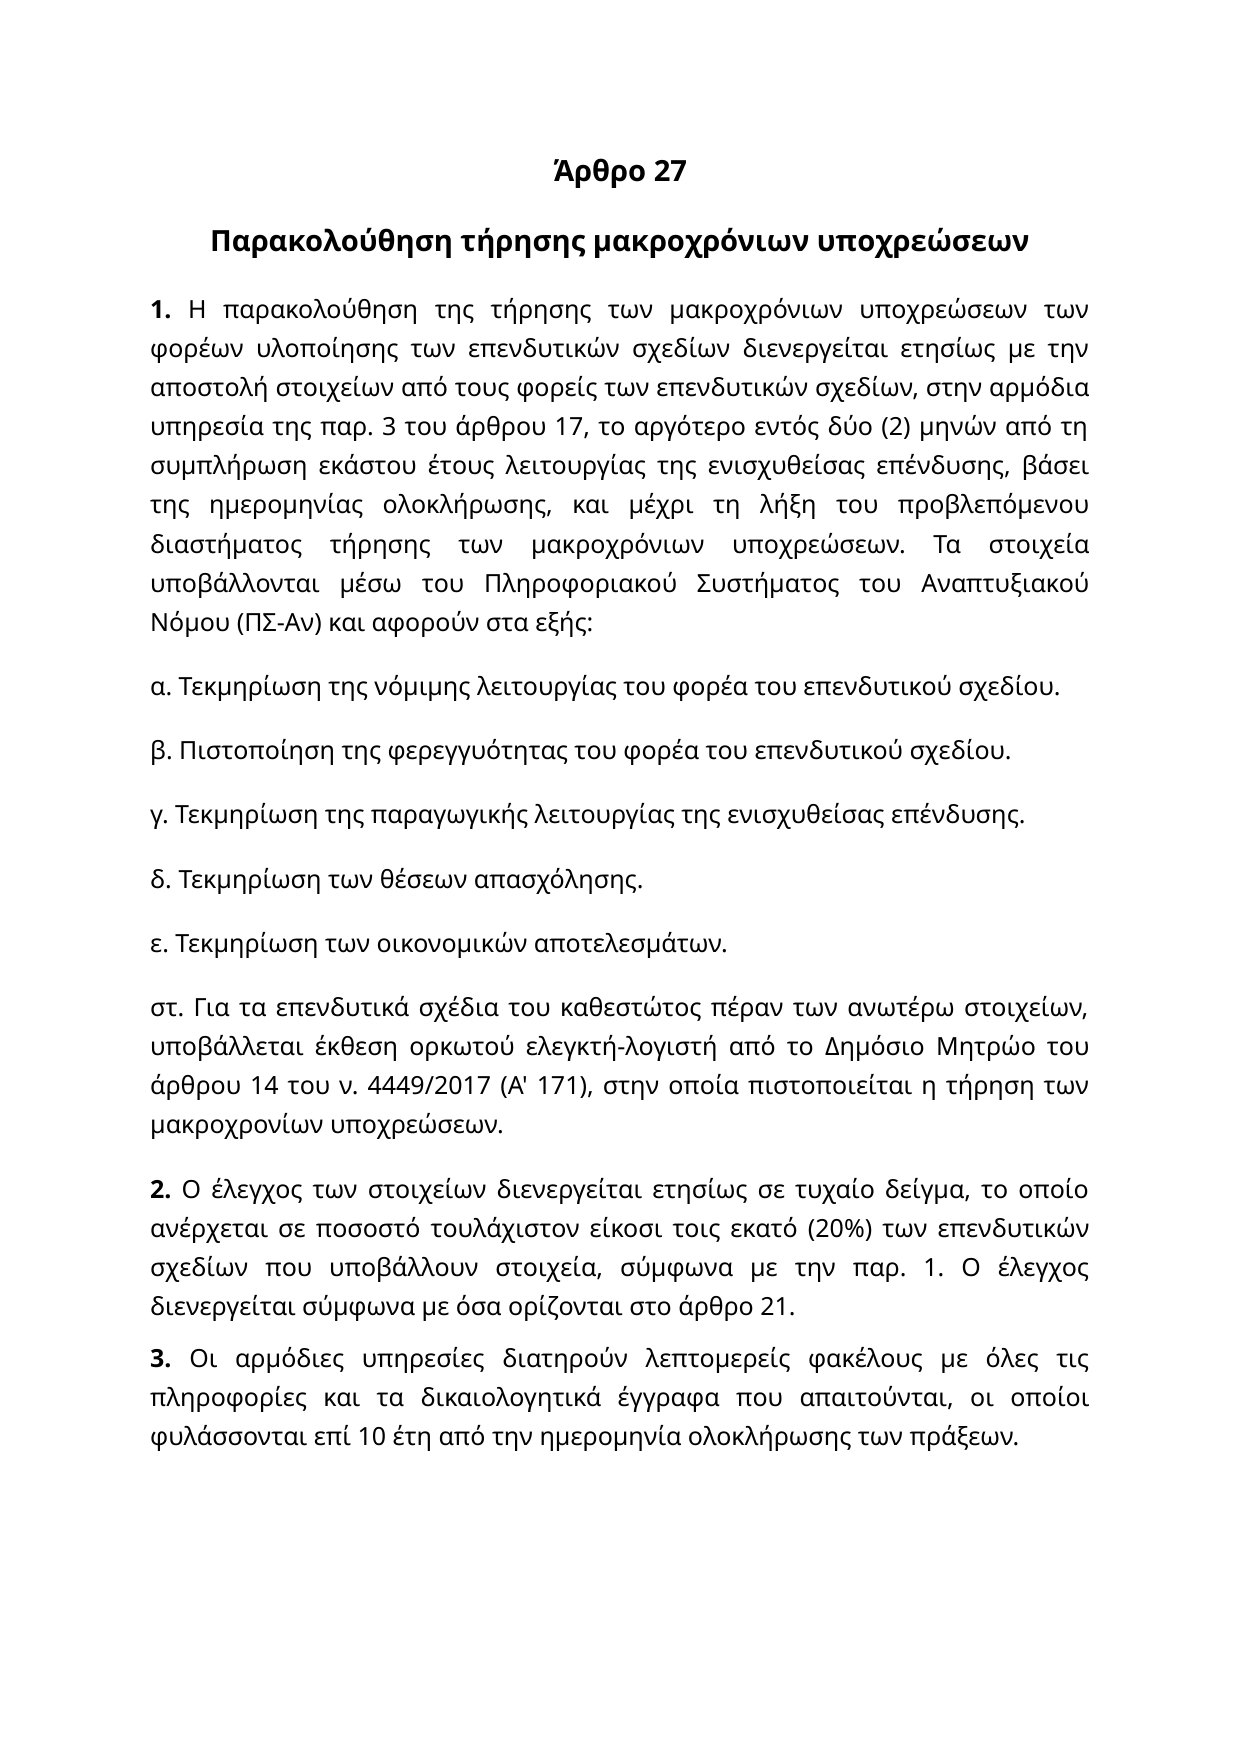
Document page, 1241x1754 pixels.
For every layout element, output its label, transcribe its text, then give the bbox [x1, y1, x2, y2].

text β. Πιστοποίηση της φερεγγυότητας του φορέα του επενδυτικού σχεδίου. [150, 733, 1090, 767]
text α. Τεκμηρίωση της νόμιμης λειτουργίας του φορέα του επενδυτικού σχεδίου. [150, 669, 1090, 703]
text γ. Τεκμηρίωση της παραγωγικής λειτουργίας της ενισχυθείσας επένδυσης. [150, 797, 1090, 831]
subtitle Παρακολούθηση τήρησης μακροχρόνιων υποχρεώσεων [150, 221, 1090, 260]
text δ. Τεκμηρίωση των θέσεων απασχόλησης. [150, 861, 1090, 895]
subtitle Άρθρο 27 [150, 150, 1090, 190]
text 2. Ο έλεγχος των στοιχείων διενεργείται ετησίως σε τυχαίο δείγμα, το οποίο ανέρχεται σε ποσοστό τουλάχιστον είκοσι τοις εκατό (20%) των επενδυτικών σχεδίων που υποβάλλουν στοιχεία, σύμφωνα με την παρ. 1. Ο έλεγχος διενεργείται σύμφωνα με όσα ορίζονται στο άρθρο 21. [150, 1171, 1090, 1323]
text στ. Για τα επενδυτικά σχέδια του καθεστώτος πέραν των ανωτέρω στοιχείων, υποβάλλεται έκθεση ορκωτού ελεγκτή-λογιστή από το Δημόσιο Μητρώο του άρθρου 14 του ν. 4449/2017 (Α' 171), στην οποία πιστοποιείται η τήρηση των μακροχρονίων υποχρεώσεων. [150, 989, 1090, 1141]
text 3. Οι αρμόδιες υπηρεσίες διατηρούν λεπτομερείς φακέλους με όλες τις πληροφορίες και τα δικαιολογητικά έγγραφα που απαιτούνται, οι οποίοι φυλάσσονται επί 10 έτη από την ημερομηνία ολοκλήρωσης των πράξεων. [150, 1340, 1090, 1453]
text ε. Τεκμηρίωση των οικονομικών αποτελεσμάτων. [150, 925, 1090, 959]
text 1. Η παρακολούθηση της τήρησης των μακροχρόνιων υποχρεώσεων των φορέων υλοποίησης των επενδυτικών σχεδίων διενεργείται ετησίως με την αποστολή στοιχείων από τους φορείς των επενδυτικών σχεδίων, στην αρμόδια υπηρεσία της παρ. 3 του άρθρου 17, το αργότερο εντός δύο (2) μηνών από τη συμπλήρωση εκάστου έτους λειτουργίας της ενισχυθείσας επένδυσης, βάσει της ημερομηνίας ολοκλήρωσης, και μέχρι τη λήξη του προβλεπόμενου διαστήματος τήρησης των μακροχρόνιων υποχρεώσεων. Τα στοιχεία υποβάλλονται μέσω του Πληροφοριακού Συστήματος του Αναπτυξιακού Νόμου (ΠΣ-Αν) και αφορούν στα εξής: [150, 291, 1090, 639]
